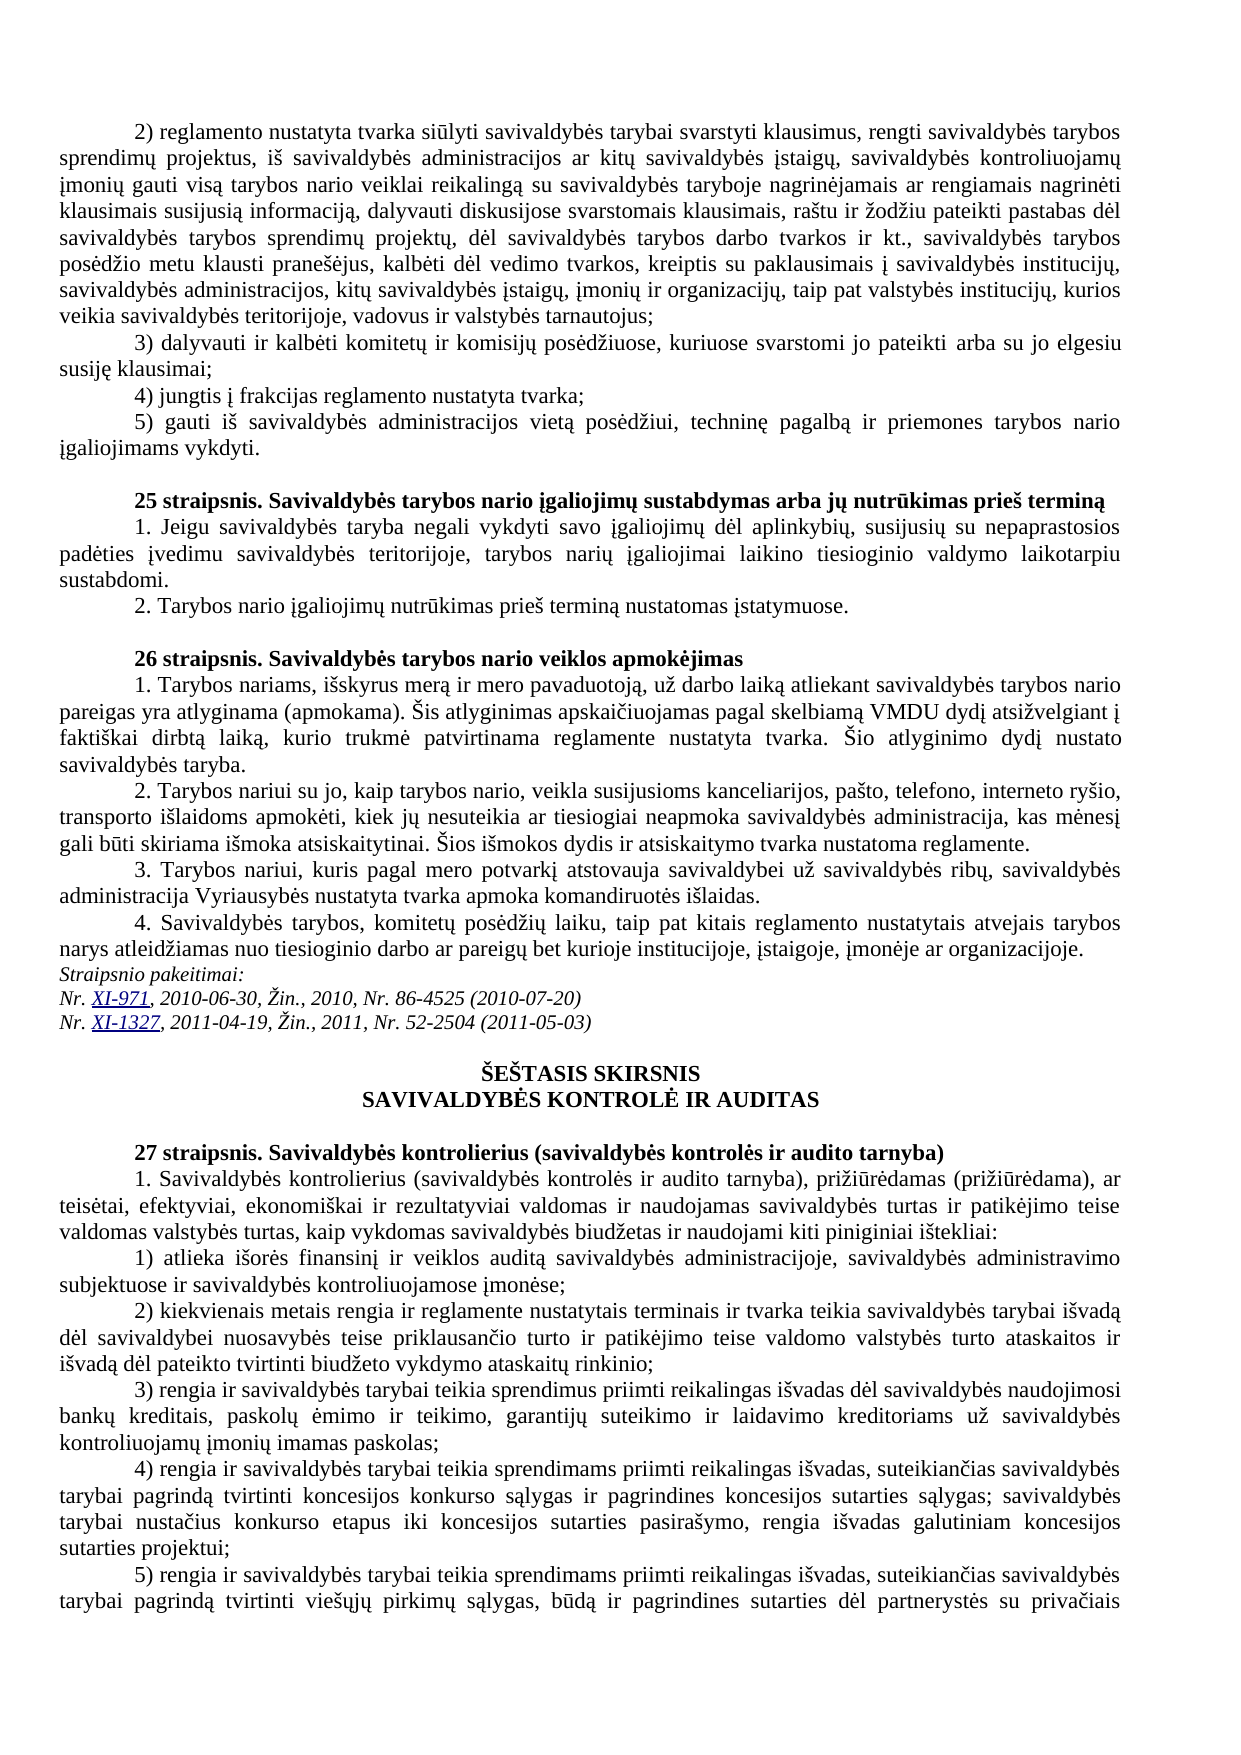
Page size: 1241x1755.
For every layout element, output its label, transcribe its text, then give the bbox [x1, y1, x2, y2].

text 3) rengia ir savivaldybės tarybai teikia sprendimus priimti reikalingas išvadas dėl savivaldybės naudojimosi bankų kreditais, paskolų ėmimo ir teikimo, garantijų suteikimo ir laidavimo kreditoriams už savivaldybės kontroliuojamų įmonių imamas paskolas; [59, 1376, 1122, 1455]
text 5) gauti iš savivaldybės administracijos vietą posėdžiui, techninę pagalbą ir priemones tarybos nario įgaliojimams vykdyti. [59, 408, 1122, 461]
text 3. Tarybos nariui, kuris pagal mero potvarkį atstovauja savivaldybei už savivaldybės ribų, savivaldybės administracija Vyriausybės nustatyta tvarka apmoka komandiruotės išlaidas. [59, 856, 1122, 909]
text SAVIVALDYBĖS KONTROLĖ IR AUDITAS [59, 1086, 1122, 1113]
text 5) rengia ir savivaldybės tarybai teikia sprendimams priimti reikalingas išvadas, suteikiančias savivaldybės tarybai pagrindą tvirtinti viešųjų pirkimų sąlygas, būdą ir pagrindines sutarties dėl partnerystės su privačiais [59, 1561, 1122, 1613]
text 1) atlieka išorės finansinį ir veiklos auditą savivaldybės administracijoje, savivaldybės administravimo subjektuose ir savivaldybės kontroliuojamose įmonėse; [59, 1244, 1122, 1297]
text Nr. XI-1327, 2011-04-19, Žin., 2011, Nr. 52-2504 (2011-05-03) [59, 1009, 1122, 1034]
text 2. Tarybos nario įgaliojimų nutrūkimas prieš terminą nustatomas įstatymuose. [59, 592, 1122, 619]
text Nr. XI-971, 2010-06-30, Žin., 2010, Nr. 86-4525 (2010-07-20) [59, 986, 1122, 1009]
text 4. Savivaldybės tarybos, komitetų posėdžių laiku, taip pat kitais reglamento nustatytais atvejais tarybos narys atleidžiamas nuo tiesioginio darbo ar pareigų bet kurioje institucijoje, įstaigoje, įmonėje ar organizacijoje. [59, 909, 1122, 961]
text 4) jungtis į frakcijas reglamento nustatyta tvarka; [59, 382, 1122, 408]
text 2) kiekvienais metais rengia ir reglamente nustatytais terminais ir tvarka teikia savivaldybės tarybai išvadą dėl savivaldybei nuosavybės teise priklausančio turto ir patikėjimo teise valdomo valstybės turto ataskaitos ir išvadą dėl pateikto tvirtinti biudžeto vykdymo ataskaitų rinkinio; [59, 1297, 1122, 1376]
text Straipsnio pakeitimai: [59, 961, 1122, 986]
text 26 straipsnis. Savivaldybės tarybos nario veiklos apmokėjimas [59, 645, 1122, 672]
text 1. Tarybos nariams, išskyrus merą ir mero pavaduotoją, už darbo laiką atliekant savivaldybės tarybos nario pareigas yra atlyginama (apmokama). Šis atlyginimas apskaičiuojamas pagal skelbiamą VMDU dydį atsižvelgiant į faktiškai dirbtą laiką, kurio trukmė patvirtinama reglamente nustatyta tvarka. Šio atlyginimo dydį nustato savivaldybės taryba. [59, 672, 1122, 777]
text 2) reglamento nustatyta tvarka siūlyti savivaldybės tarybai svarstyti klausimus, rengti savivaldybės tarybos sprendimų projektus, iš savivaldybės administracijos ar kitų savivaldybės įstaigų, savivaldybės kontroliuojamų įmonių gauti visą tarybos nario veiklai reikalingą su savivaldybės taryboje nagrinėjamais ar rengiamais nagrinėti klausimais susijusią informaciją, dalyvauti diskusijose svarstomais klausimais, raštu ir žodžiu pateikti pastabas dėl savivaldybės tarybos sprendimų projektų, dėl savivaldybės tarybos darbo tvarkos ir kt., savivaldybės tarybos posėdžio metu klausti pranešėjus, kalbėti dėl vedimo tvarkos, kreiptis su paklausimais į savivaldybės institucijų, savivaldybės administracijos, kitų savivaldybės įstaigų, įmonių ir organizacijų, taip pat valstybės institucijų, kurios veikia savivaldybės teritorijoje, vadovus ir valstybės tarnautojus; [59, 118, 1122, 329]
subtitle ŠEŠTASIS SKIRSNIS [59, 1060, 1122, 1086]
text 3) dalyvauti ir kalbėti komitetų ir komisijų posėdžiuose, kuriuose svarstomi jo pateikti arba su jo elgesiu susiję klausimai; [59, 329, 1122, 382]
text 1. Jeigu savivaldybės taryba negali vykdyti savo įgaliojimų dėl aplinkybių, susijusių su nepaprastosios padėties įvedimu savivaldybės teritorijoje, tarybos narių įgaliojimai laikino tiesioginio valdymo laikotarpiu sustabdomi. [59, 513, 1122, 592]
text 25 straipsnis. Savivaldybės tarybos nario įgaliojimų sustabdymas arba jų nutrūkimas prieš terminą [134, 487, 1122, 513]
text 2. Tarybos nariui su jo, kaip tarybos nario, veikla susijusioms kanceliarijos, pašto, telefono, interneto ryšio, transporto išlaidoms apmokėti, kiek jų nesuteikia ar tiesiogiai neapmoka savivaldybės administracija, kas mėnesį gali būti skiriama išmoka atsiskaitytinai. Šios išmokos dydis ir atsiskaitymo tvarka nustatoma reglamente. [59, 777, 1122, 856]
text 27 straipsnis. Savivaldybės kontrolierius (savivaldybės kontrolės ir audito tarnyba) [134, 1139, 1122, 1165]
text 1. Savivaldybės kontrolierius (savivaldybės kontrolės ir audito tarnyba), prižiūrėdamas (prižiūrėdama), ar teisėtai, efektyviai, ekonomiškai ir rezultatyviai valdomas ir naudojamas savivaldybės turtas ir patikėjimo teise valdomas valstybės turtas, kaip vykdomas savivaldybės biudžetas ir naudojami kiti piniginiai ištekliai: [59, 1165, 1122, 1244]
text 4) rengia ir savivaldybės tarybai teikia sprendimams priimti reikalingas išvadas, suteikiančias savivaldybės tarybai pagrindą tvirtinti koncesijos konkurso sąlygas ir pagrindines koncesijos sutarties sąlygas; savivaldybės tarybai nustačius konkurso etapus iki koncesijos sutarties pasirašymo, rengia išvadas galutiniam koncesijos sutarties projektui; [59, 1455, 1122, 1561]
